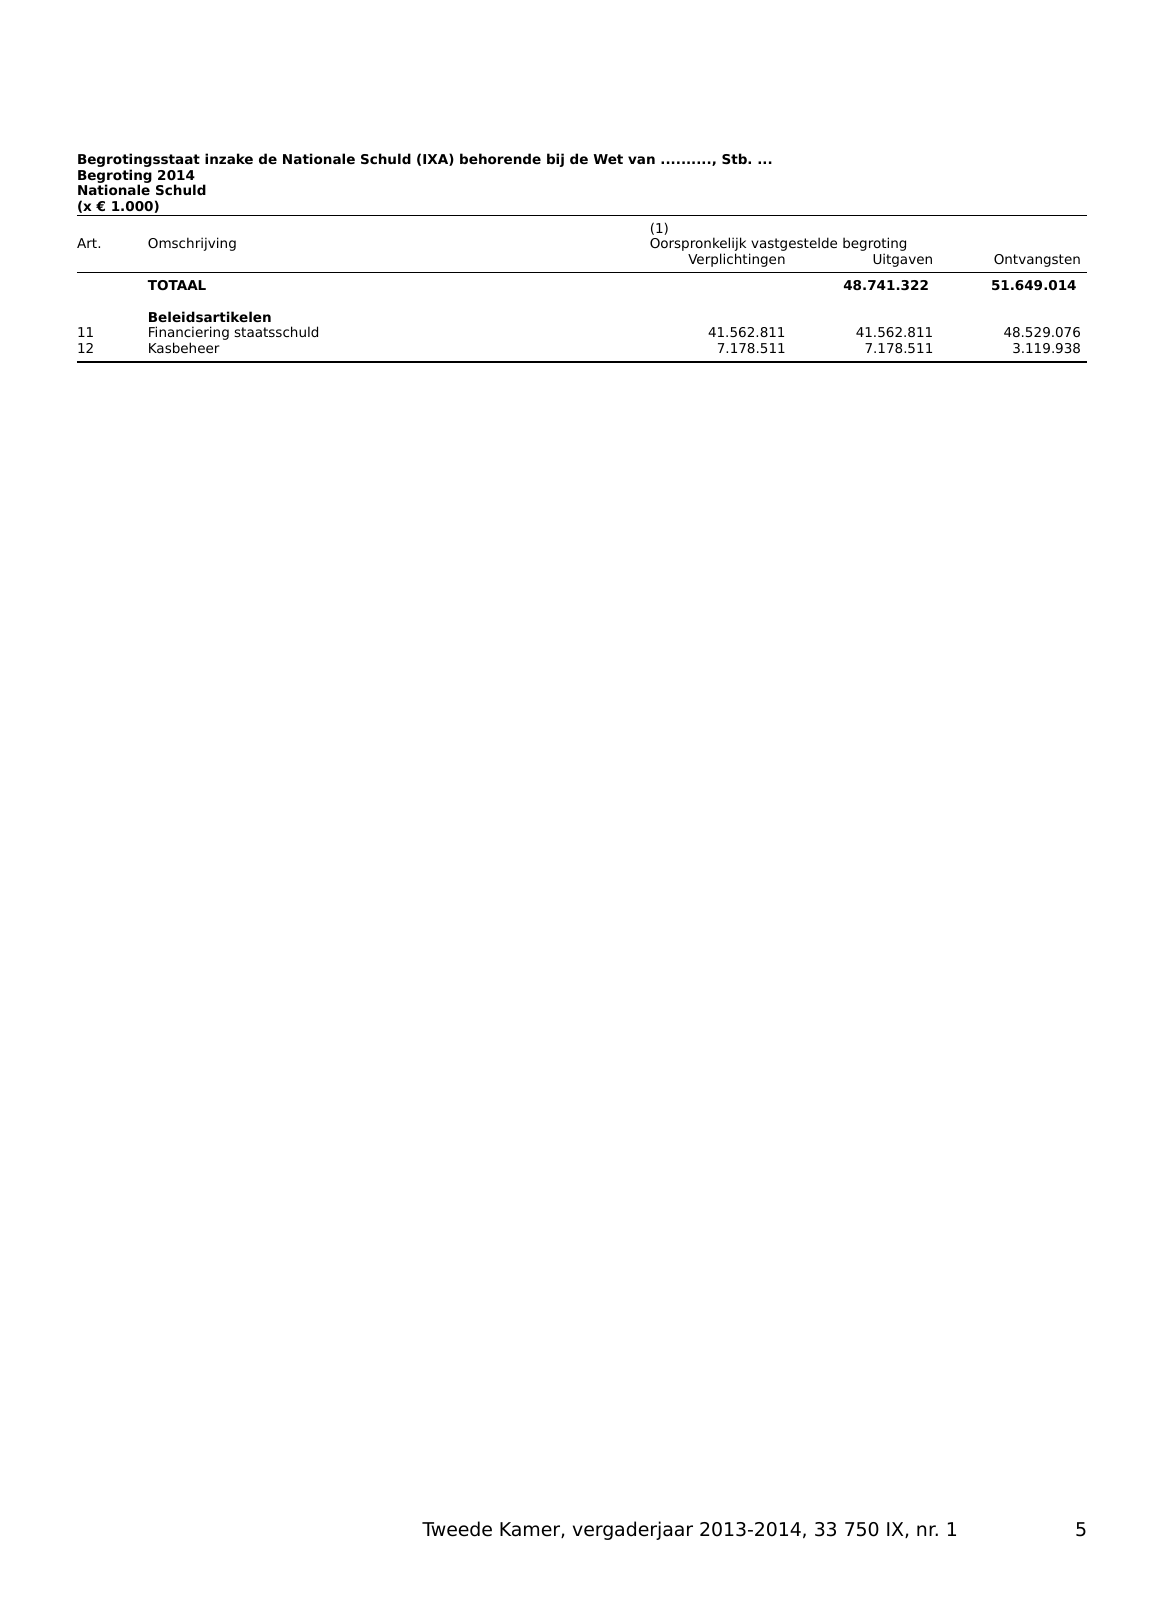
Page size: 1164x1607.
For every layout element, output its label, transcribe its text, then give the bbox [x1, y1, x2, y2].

table_cell Verplichtingen [644, 252, 791, 272]
table_cell 48.741.322 [791, 273, 939, 294]
table_cell [791, 294, 939, 309]
table_cell 51.649.014 [939, 273, 1087, 294]
table_cell [644, 273, 791, 294]
table_cell Kasbeheer [142, 341, 644, 361]
table_cell [791, 310, 939, 325]
table_cell (1) [644, 216, 1087, 236]
table_cell [142, 216, 644, 236]
table_cell 41.562.811 [791, 325, 939, 341]
table_cell Financiering staatsschuld [142, 325, 644, 341]
table_cell [77, 273, 142, 294]
table_cell TOTAAL [142, 273, 644, 294]
table_cell [644, 310, 791, 325]
table_cell 48.529.076 [939, 325, 1087, 341]
table_cell [77, 310, 142, 325]
table_cell 41.562.811 [644, 325, 791, 341]
table_cell Art. [77, 236, 142, 252]
table_cell Omschrijving [142, 236, 644, 252]
table_cell [939, 310, 1087, 325]
table_cell [644, 294, 791, 309]
table_cell [77, 294, 142, 309]
table_cell [77, 216, 142, 236]
table_cell [142, 294, 644, 309]
table_cell Ontvangsten [939, 252, 1087, 272]
table_cell 3.119.938 [939, 341, 1087, 361]
table_cell 11 [77, 325, 142, 341]
table_cell Beleidsartikelen [142, 310, 644, 325]
table_cell 7.178.511 [791, 341, 939, 361]
table_cell [77, 252, 142, 272]
table_cell 12 [77, 341, 142, 361]
table_cell 7.178.511 [644, 341, 791, 361]
table_header Begrotingsstaat inzake de Nationale Schuld (IXA) behorende bij de Wet van .........., Stb. ... Begroting 2014 Nationale Schuld (x € 1.000) [77, 152, 1087, 215]
table_cell [939, 294, 1087, 309]
table_cell Oorspronkelijk vastgestelde begroting [644, 236, 1087, 252]
table_cell Uitgaven [791, 252, 939, 272]
table_cell [142, 252, 644, 272]
